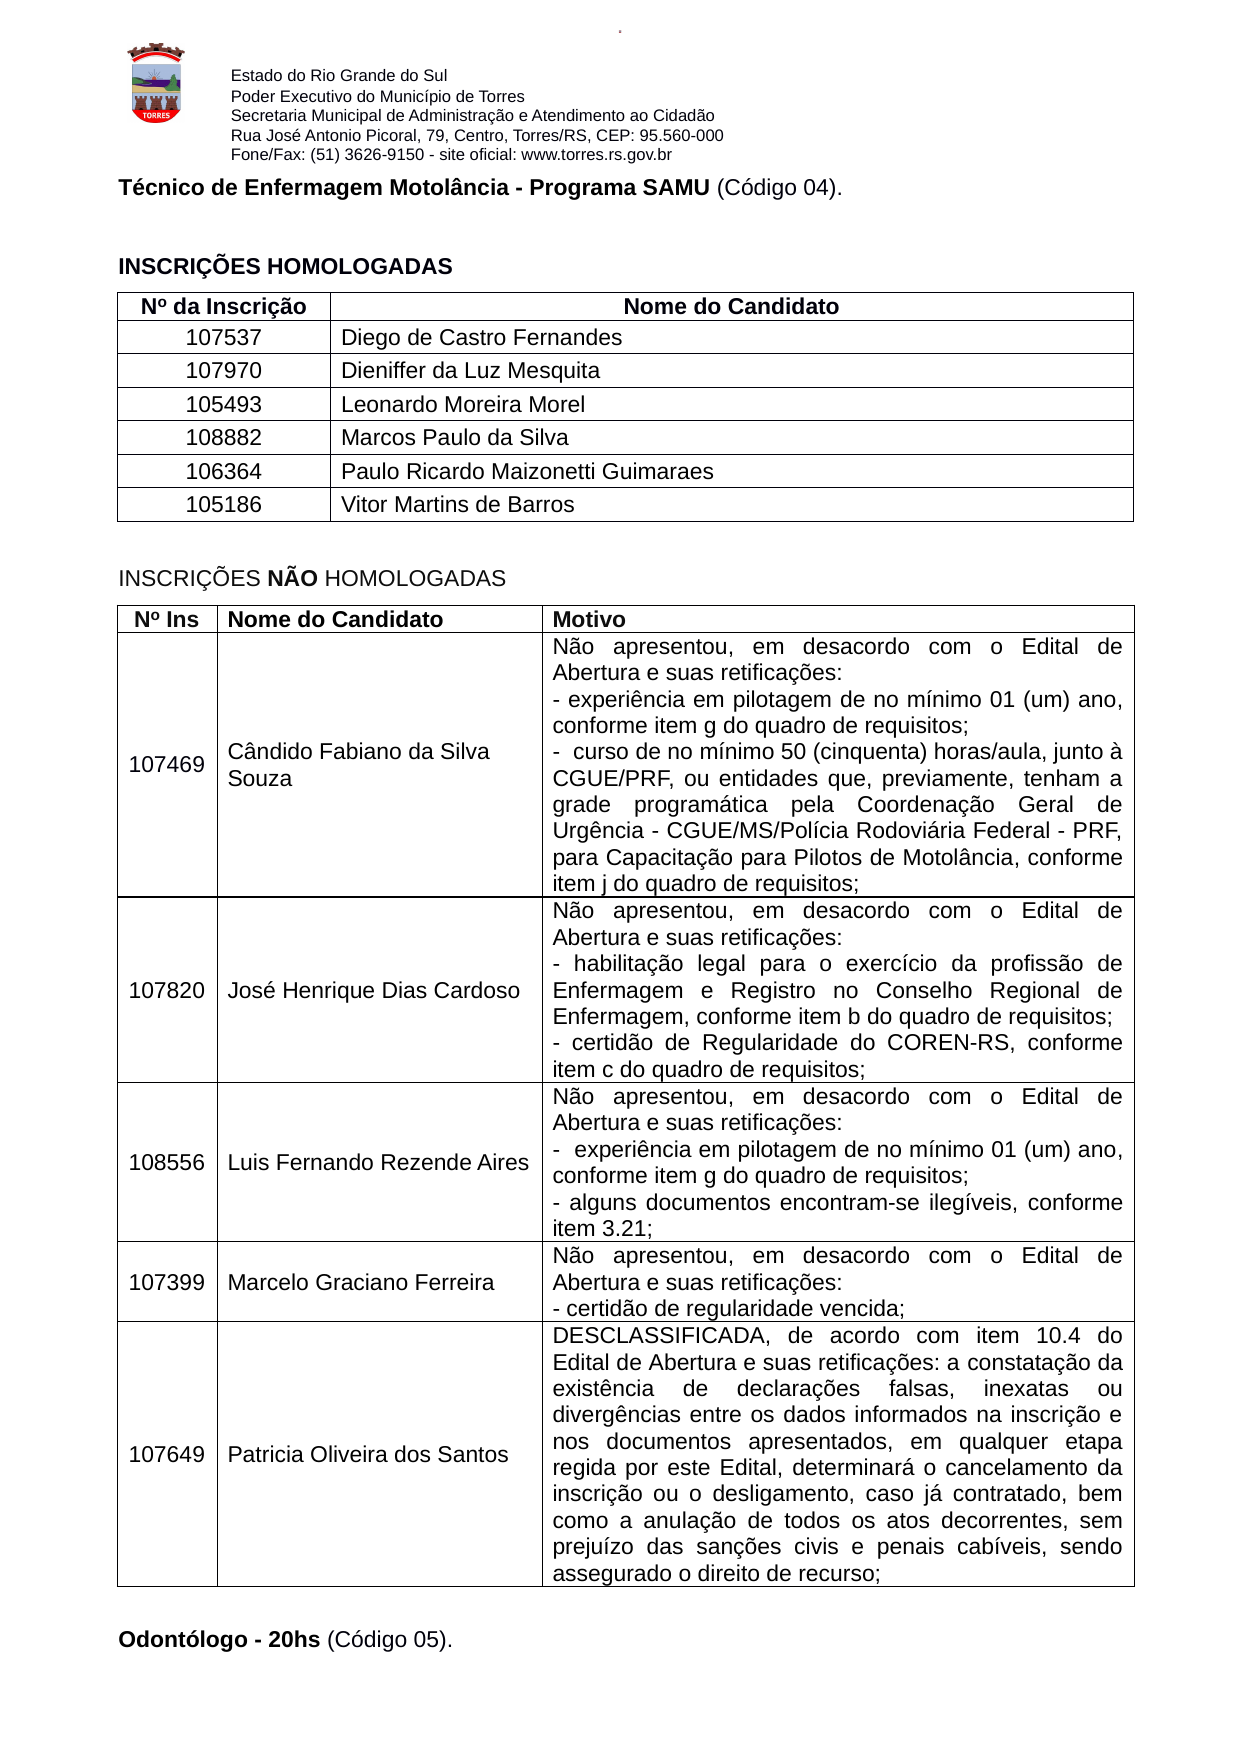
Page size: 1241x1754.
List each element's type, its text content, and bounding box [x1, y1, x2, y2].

table_cell 107537 [118, 321, 330, 353]
table_cell Luis Fernando Rezende Aires [218, 1083, 542, 1241]
table_cell DESCLASSIFICADA, de acordo com item 10.4 do Edital de Abertura e suas retificações: a constatação da existência de declarações falsas, inexatas ou divergências entre os dados informados na inscrição e nos documentos apresentados, em qualquer etapa regida por este Edital, determinará o cancelamento da inscrição ou o desligamento, caso já contratado, bem como a anulação de todos os atos decorrentes, sem prejuízo das sanções civis e penais cabíveis, sendo assegurado o direito de recurso; [543, 1322, 1134, 1586]
table_cell 107399 [118, 1242, 217, 1321]
table_cell Diego de Castro Fernandes [331, 321, 1133, 353]
table_cell Não apresentou, em desacordo com o Edital de Abertura e suas retificações: - certidão de regularidade vencida; [543, 1242, 1134, 1321]
table_cell 108556 [118, 1083, 217, 1241]
table_header No da Inscrição [118, 293, 330, 319]
table_cell Vitor Martins de Barros [331, 488, 1133, 521]
table_cell Não apresentou, em desacordo com o Edital de Abertura e suas retificações: - experiência em pilotagem de no mínimo 01 (um) ano, conforme item g do quadro de requisitos; - alguns documentos encontram-se ilegíveis, conforme item 3.21; [543, 1083, 1134, 1241]
table_cell 107469 [118, 633, 217, 896]
table_cell 108882 [118, 421, 330, 454]
text INSCRIÇÕES NÃO HOMOLOGADAS [118, 565, 1122, 591]
table_cell Marcos Paulo da Silva [331, 421, 1133, 454]
table_cell Patricia Oliveira dos Santos [218, 1322, 542, 1586]
text INSCRIÇÕES HOMOLOGADAS [118, 253, 1122, 279]
table_cell 105186 [118, 488, 330, 521]
table_cell 107649 [118, 1322, 217, 1586]
table_header Nome do Candidato [331, 293, 1133, 319]
table_header Motivo [543, 606, 1134, 632]
table_cell Não apresentou, em desacordo com o Edital de Abertura e suas retificações: - habilitação legal para o exercício da profissão de Enfermagem e Registro no Conselho Regional de Enfermagem, conforme item b do quadro de requisitos; - certidão de Regularidade do COREN-RS, conforme item c do quadro de requisitos; [543, 898, 1134, 1082]
picture [127, 43, 185, 123]
table_cell Cândido Fabiano da Silva Souza [218, 633, 542, 896]
table_cell Dieniffer da Luz Mesquita [331, 354, 1133, 387]
table_cell José Henrique Dias Cardoso [218, 898, 542, 1082]
table_cell 107970 [118, 354, 330, 387]
table_cell Marcelo Graciano Ferreira [218, 1242, 542, 1321]
text Técnico de Enfermagem Motolância - Programa SAMU (Código 04). [118, 174, 1122, 200]
table_cell 106364 [118, 455, 330, 487]
table_header No Ins [118, 606, 217, 632]
table_cell Leonardo Moreira Morel [331, 388, 1133, 420]
table_cell 105493 [118, 388, 330, 420]
table_cell Paulo Ricardo Maizonetti Guimaraes [331, 455, 1133, 487]
text Odontólogo - 20hs (Código 05). [118, 1626, 1122, 1653]
table_cell Não apresentou, em desacordo com o Edital de Abertura e suas retificações: - experiência em pilotagem de no mínimo 01 (um) ano, conforme item g do quadro de requisitos; - curso de no mínimo 50 (cinquenta) horas/aula, junto à CGUE/PRF, ou entidades que, previamente, tenham a grade programática pela Coordenação Geral de Urgência - CGUE/MS/Polícia Rodoviária Federal - PRF, para Capacitação para Pilotos de Motolância, conforme item j do quadro de requisitos; [543, 633, 1134, 896]
table_cell 107820 [118, 898, 217, 1082]
table_header Nome do Candidato [218, 606, 542, 632]
